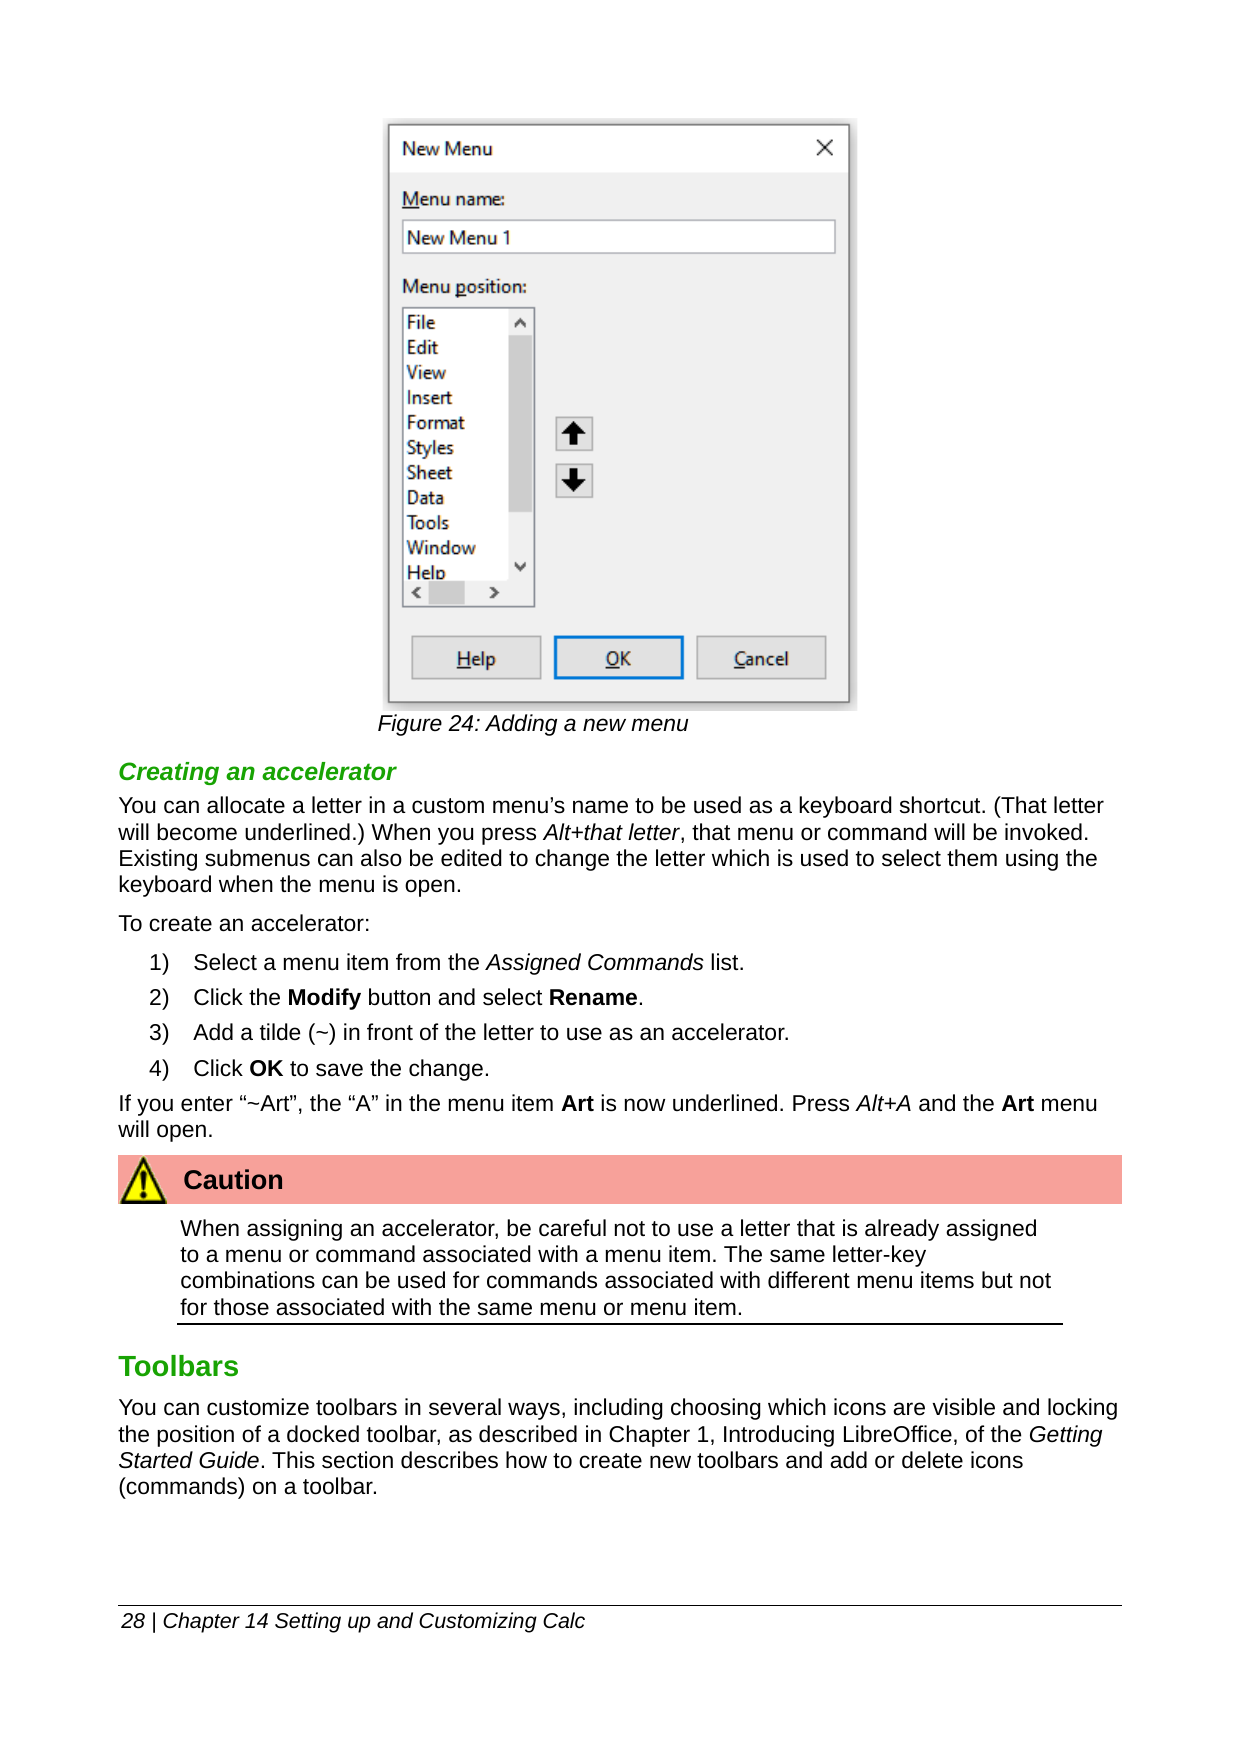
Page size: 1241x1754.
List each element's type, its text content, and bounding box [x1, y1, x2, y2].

list To create an accelerator: [118, 910, 1122, 936]
text You can allocate a letter in a custom menu’s name to be used as a keyboard shortcut. (That letter will become underlined.) When you press Alt+that letter, that menu or command will be invoked. Existing submenus can also be edited to change the letter which is used to select them using the keyboard when the menu is open. [118, 792, 1122, 897]
list Click OK to save the change. [169, 1054, 1122, 1081]
subtitle Creating an accelerator [118, 757, 1122, 786]
subtitle Toolbars [118, 1349, 1122, 1382]
list Add a tilde (~) in front of the letter to use as an accelerator. [169, 1019, 1122, 1046]
text If you enter “~Art”, the “A” in the menu item Art is now underlined. Press Alt+A and the Art menu will open. [118, 1090, 1122, 1142]
list Click the Modify button and select Rename. [169, 984, 1122, 1010]
list Select a menu item from the Assigned Commands list. [169, 949, 1122, 975]
picture [382, 118, 858, 711]
text Figure 24: Adding a new menu [377, 118, 863, 737]
picture [119, 1155, 167, 1204]
text When assigning an accelerator, be careful not to use a letter that is already assigned to a menu or command associated with a menu item. The same letter-key combinations can be used for commands associated with different menu items but not for those associated with the same menu or menu item. [177, 1212, 1063, 1323]
subtitle Caution [167, 1155, 1122, 1204]
text You can customize toolbars in several ways, including choosing which icons are visible and locking the position of a docked toolbar, as described in Chapter 1, Introducing LibreOffice, of the Getting Started Guide. This section describes how to create new toolbars and add or delete icons (commands) on a toolbar. [118, 1394, 1122, 1500]
